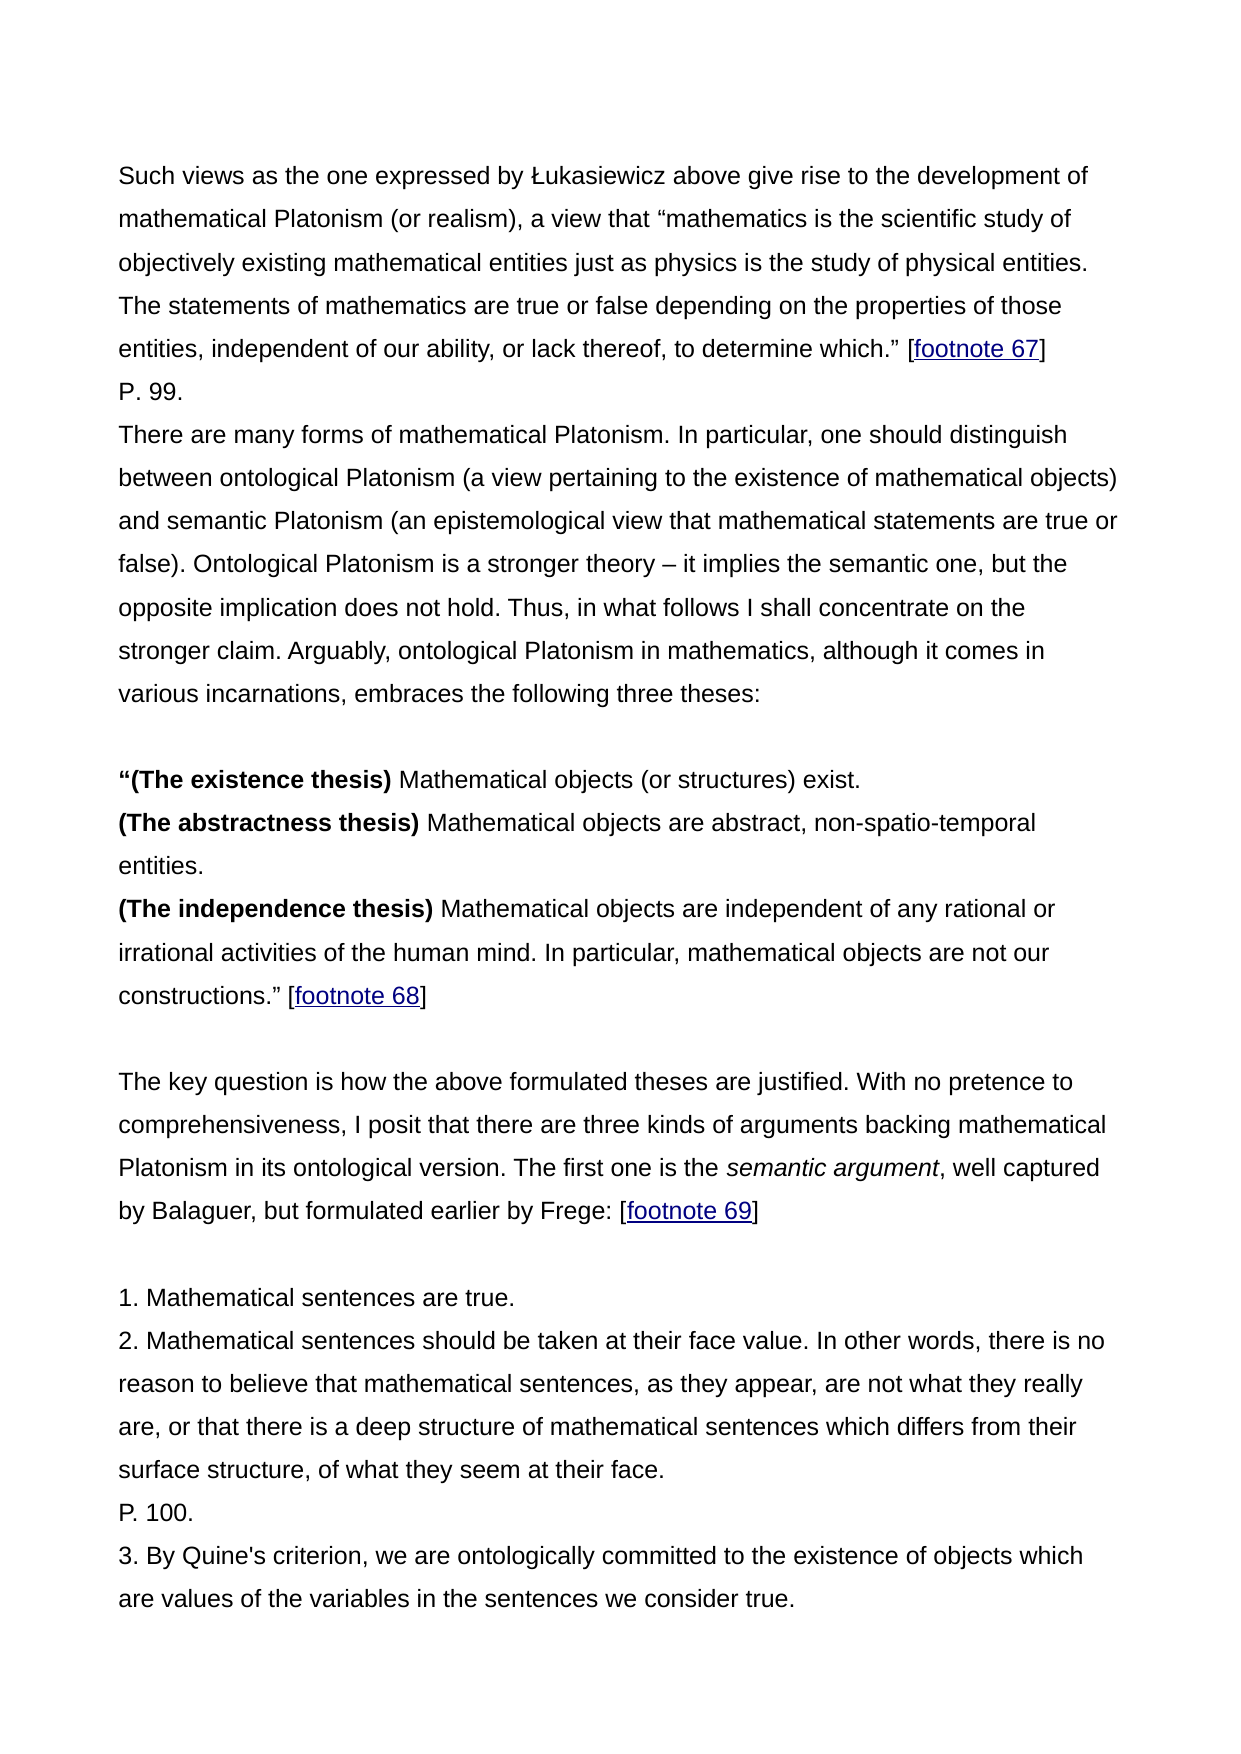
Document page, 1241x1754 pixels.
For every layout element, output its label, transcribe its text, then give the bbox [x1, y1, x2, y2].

text 1. Mathematical sentences are true. [118, 1282, 1122, 1311]
text (The abstractness thesis) Mathematical objects are abstract, non-spatio-temporal entities. [118, 808, 1122, 880]
text (The independence thesis) Mathematical objects are independent of any rational or irrational activities of the human mind. In particular, mathematical objects are not our constructions.” [footnote 68] [118, 894, 1122, 1009]
text P. 99. [118, 377, 1122, 406]
text 2. Mathematical sentences should be taken at their face value. In other words, there is no reason to believe that mathematical sentences, as they appear, are not what they really are, or that there is a deep structure of mathematical sentences which differs from their surface structure, of what they seem at their face. [118, 1326, 1122, 1484]
text There are many forms of mathematical Platonism. In particular, one should distinguish between ontological Platonism (a view pertaining to the existence of mathematical objects) and semantic Platonism (an epistemological view that mathematical statements are true or false). Ontological Platonism is a stronger theory – it implies the semantic one, but the opposite implication does not hold. Thus, in what follows I shall concentrate on the stronger claim. Arguably, ontological Platonism in mathematics, although it comes in various incarnations, embraces the following three theses: [118, 420, 1122, 707]
text P. 100. [118, 1498, 1122, 1527]
text “(The existence thesis) Mathematical objects (or structures) exist. [118, 765, 1122, 794]
text Such views as the one expressed by Łukasiewicz above give rise to the development of mathematical Platonism (or realism), a view that “mathematics is the scientific study of objectively existing mathematical entities just as physics is the study of physical entities. The statements of mathematics are true or false depending on the properties of those entities, independent of our ability, or lack thereof, to determine which.” [footnote 67] [118, 161, 1122, 362]
text The key question is how the above formulated theses are justified. With no pretence to comprehensiveness, I posit that there are three kinds of arguments backing mathematical Platonism in its ontological version. The first one is the semantic argument, well captured by Balaguer, but formulated earlier by Frege: [footnote 69] [118, 1067, 1122, 1225]
text 3. By Quine's criterion, we are ontologically committed to the existence of objects which are values of the variables in the sentences we consider true. [118, 1541, 1122, 1613]
